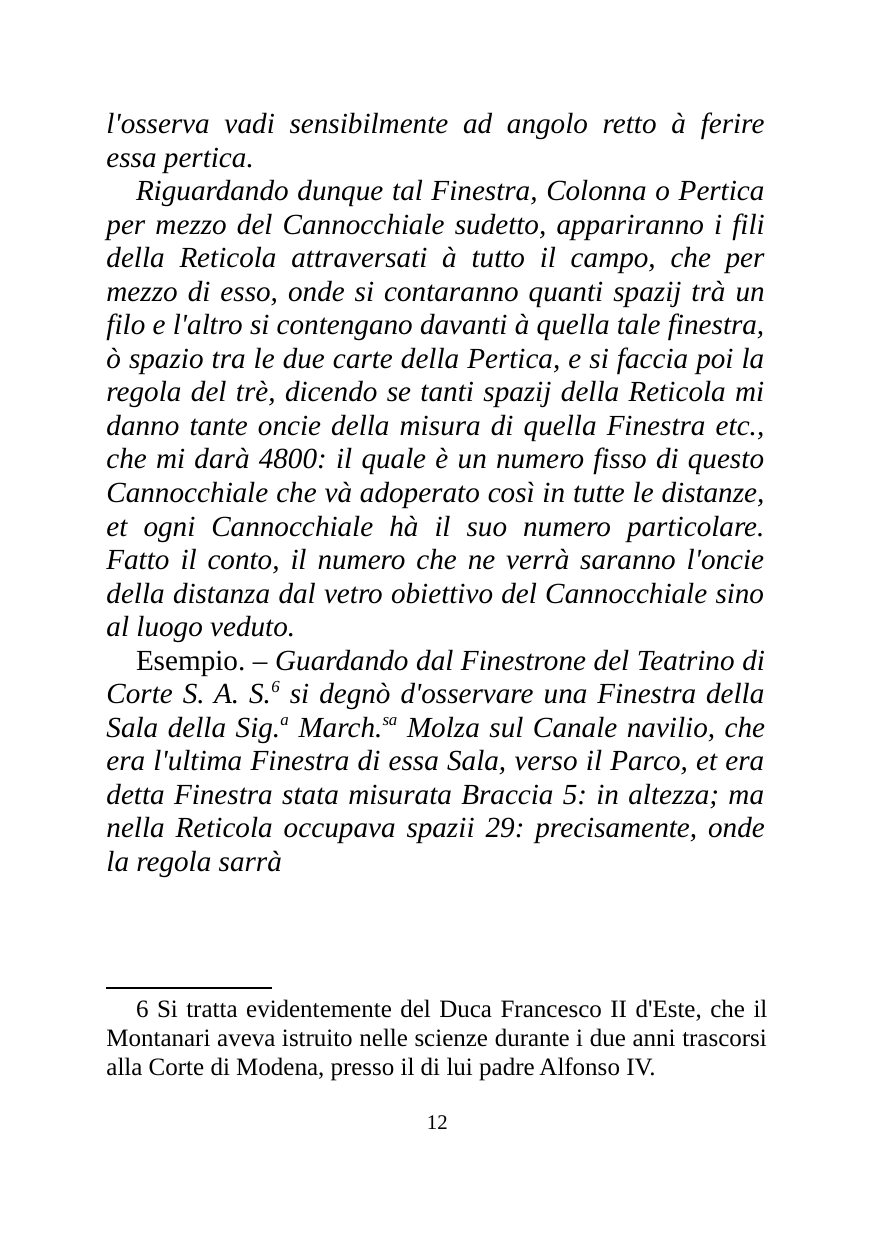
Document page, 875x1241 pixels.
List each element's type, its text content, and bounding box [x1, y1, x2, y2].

text l'osserva vadi sensibilmente ad angolo retto à ferire essa pertica. [106, 106, 768, 173]
text Riguardando dunque tal Finestra, Colonna o Pertica per mezzo del Cannocchiale sudetto, appariranno i fili della Reticola attraversati à tutto il campo, che per mezzo di esso, onde si contaranno quanti spazij trà un filo e l'altro si contengano davanti à quella tale finestra, ò spazio tra le due carte della Pertica, e si faccia poi la regola del trè, dicendo se tanti spazij della Reticola mi danno tante oncie della misura di quella Finestra etc., che mi darà 4800: il quale è un numero fisso di questo Cannocchiale che và adoperato così in tutte le distanze, et ogni Cannocchiale hà il suo numero particolare. Fatto il conto, il numero che ne verrà saranno l'oncie della distanza dal vetro obiettivo del Cannocchiale sino al luogo veduto. [106, 173, 768, 643]
text Si tratta evidentemente del Duca Francesco II d'Este, che il Montanari aveva istruito nelle scienze durante i due anni trascorsi alla Corte di Modena, presso il di lui padre Alfonso IV. [106, 994, 768, 1080]
text Esempio. – Guardando dal Finestrone del Teatrino di Corte S. A. S. si degnò d'osservare una Finestra della Sala della Sig.a March.sa Molza sul Canale navilio, che era l'ultima Finestra di essa Sala, verso il Parco, et era detta Finestra stata misurata Braccia 5: in altezza; ma nella Reticola occupava spazii 29: precisamente, onde la regola sarrà [106, 643, 768, 878]
